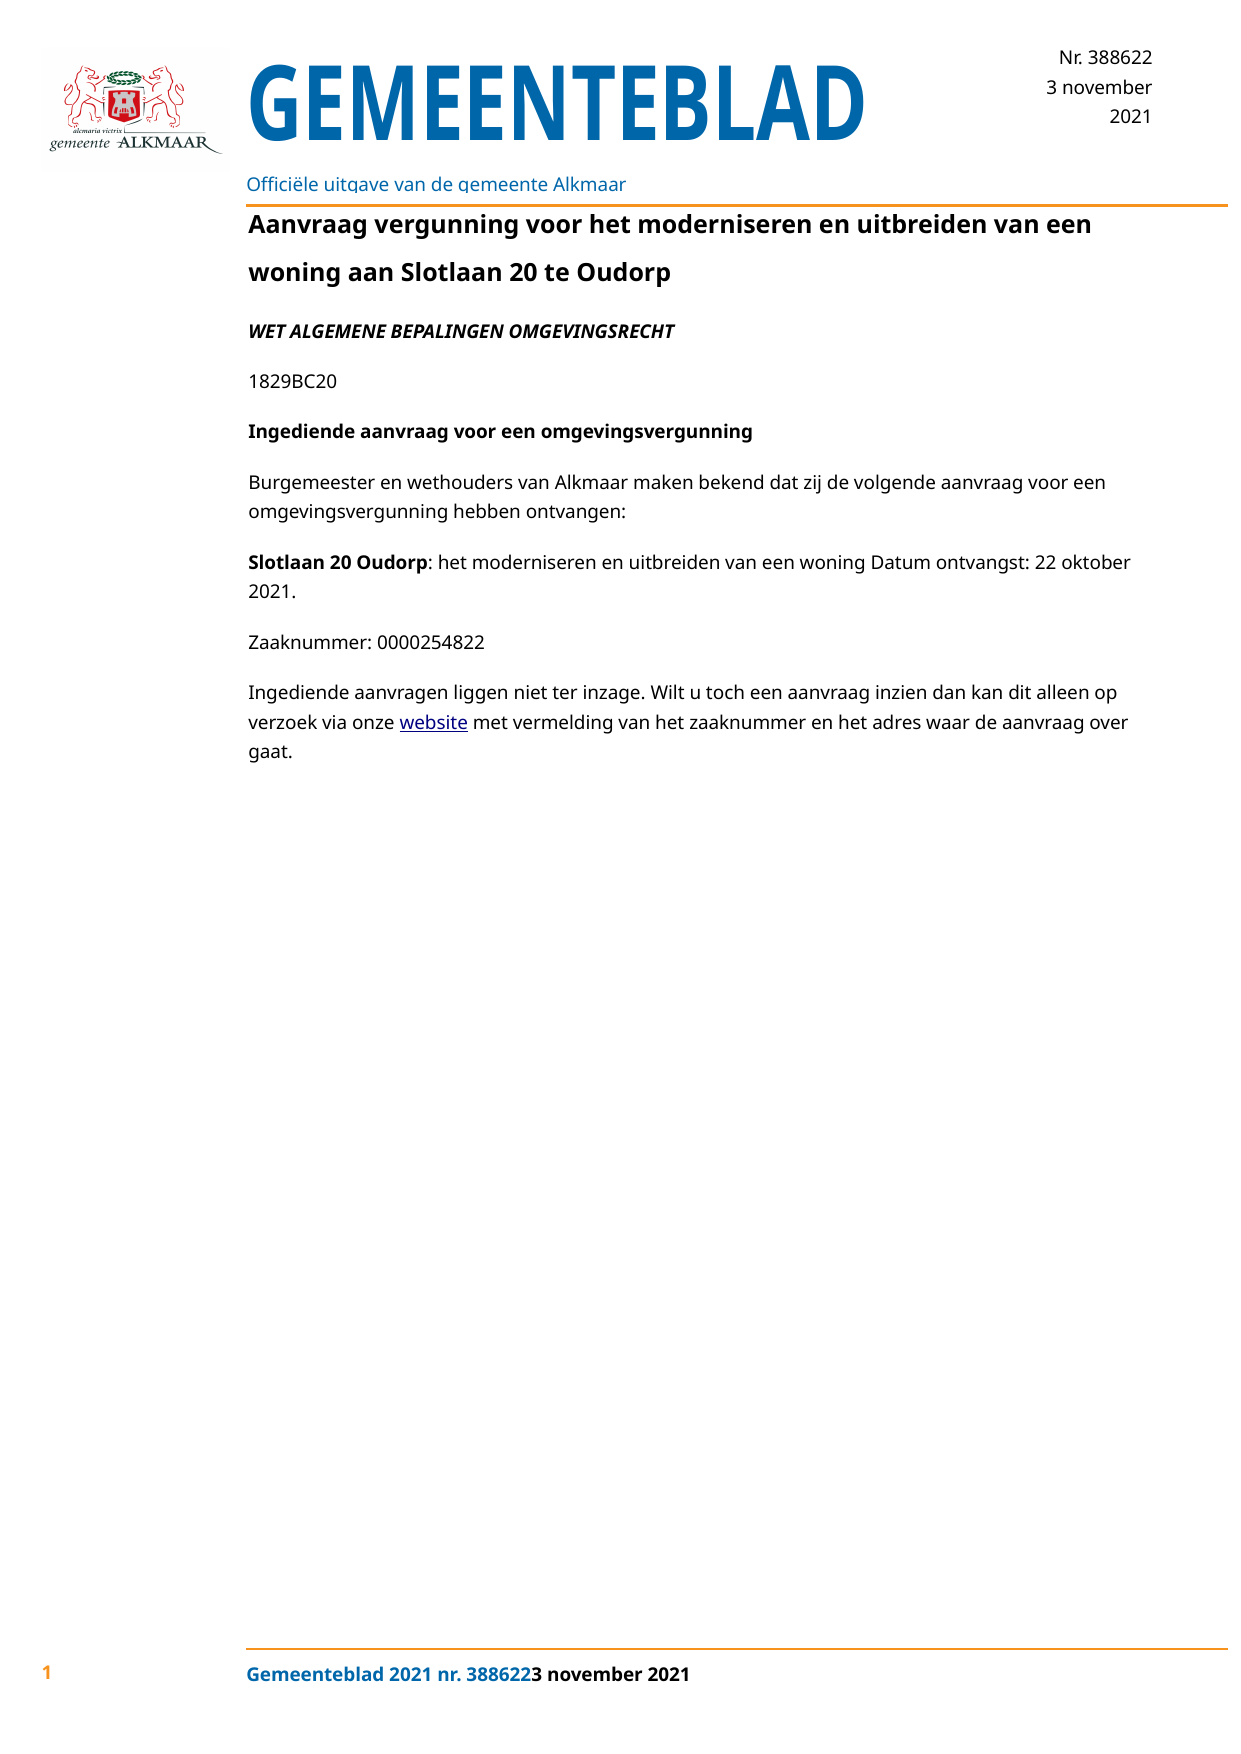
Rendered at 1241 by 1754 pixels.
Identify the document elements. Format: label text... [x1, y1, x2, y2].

text WET ALGEMENE BEPALINGEN OMGEVINGSRECHT [248, 318, 1152, 344]
text Aanvraag vergunning voor het moderniseren en uitbreiden van een woning aan Slotlaan 20 te Oudorp [248, 207, 1152, 288]
picture [41, 47, 231, 172]
text Ingediende aanvraag voor een omgevingsvergunning [248, 419, 1152, 444]
text Ingediende aanvragen liggen niet ter inzage. Wilt u toch een aanvraag inzien dan kan dit alleen op verzoek via onze website met vermelding van het zaaknummer en het adres waar de aanvraag over gaat. [248, 679, 1152, 764]
text 1829BC20 [248, 368, 1152, 394]
text Slotlaan 20 Oudorp: het moderniseren en uitbreiden van een woning Datum ontvangst: 22 oktober 2021. [248, 549, 1152, 604]
text Burgemeester en wethouders van Alkmaar maken bekend dat zij de volgende aanvraag voor een omgevingsvergunning hebben ontvangen: [248, 469, 1152, 524]
text Zaaknummer: 0000254822 [248, 629, 1152, 655]
